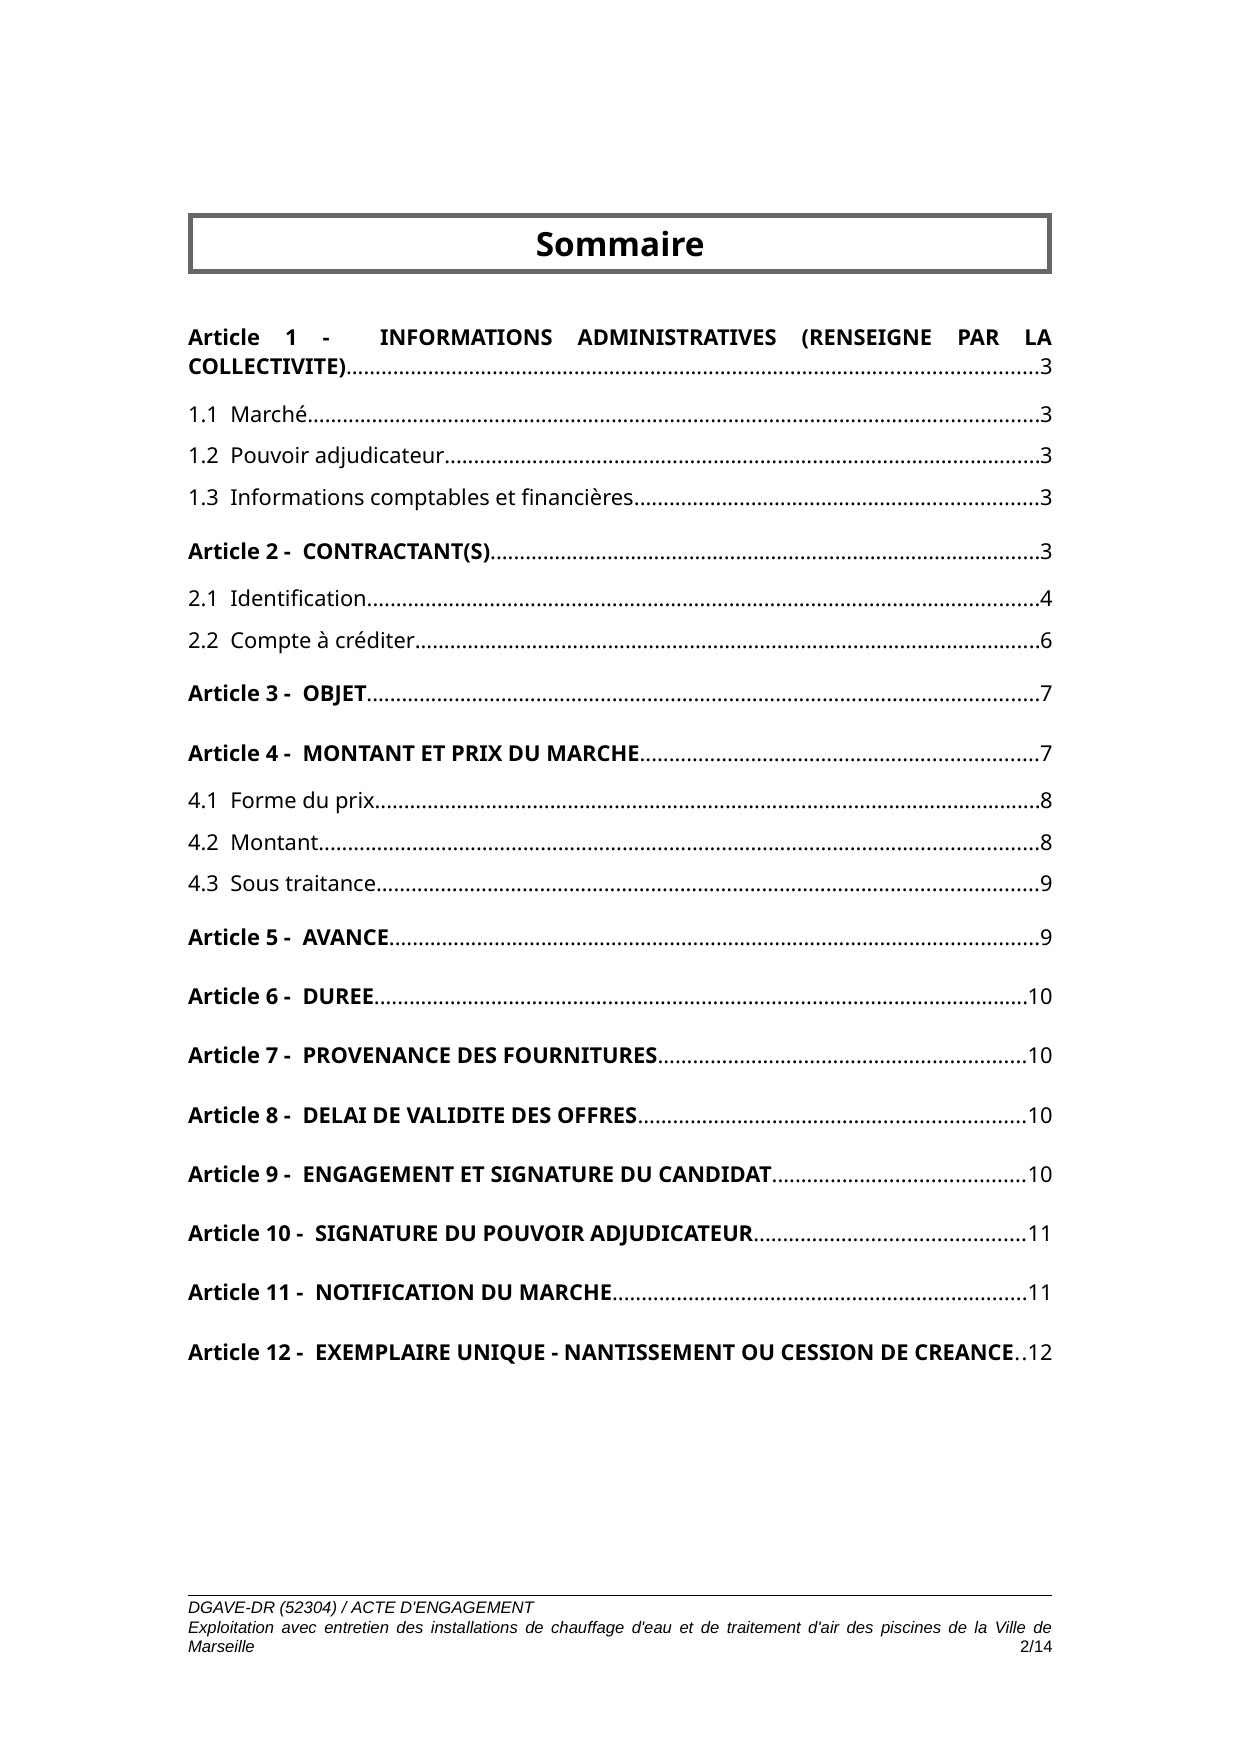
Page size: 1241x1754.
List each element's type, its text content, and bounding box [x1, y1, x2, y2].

text Article 9 - ENGAGEMENT ET SIGNATURE DU CANDIDAT 10 [188, 1159, 1052, 1189]
text 2.2 Compte à créditer 6 [188, 625, 1052, 654]
text Article 8 - DELAI DE VALIDITE DES OFFRES 10 [188, 1099, 1052, 1129]
text Article 1 - INFORMATIONS ADMINISTRATIVES (RENSEIGNE PAR LA COLLECTIVITE) 3 [188, 322, 1052, 381]
text 2.1 Identification 4 [188, 583, 1052, 613]
text Article 4 - MONTANT ET PRIX DU MARCHE 7 [188, 737, 1052, 767]
text Article 11 - NOTIFICATION DU MARCHE 11 [188, 1277, 1052, 1307]
text Article 5 - AVANCE 9 [188, 922, 1052, 952]
text Article 3 - OBJET 7 [188, 678, 1052, 708]
text 1.2 Pouvoir adjudicateur 3 [188, 441, 1052, 470]
text 4.3 Sous traitance 9 [188, 868, 1052, 898]
text Article 6 - DUREE 10 [188, 981, 1052, 1011]
subtitle Sommaire [193, 218, 1047, 269]
text 1.3 Informations comptables et financières 3 [188, 482, 1052, 512]
text 4.2 Montant 8 [188, 827, 1052, 856]
text Article 2 - CONTRACTANT(S) 3 [188, 536, 1052, 565]
text Article 7 - PROVENANCE DES FOURNITURES 10 [188, 1040, 1052, 1070]
text Article 10 - SIGNATURE DU POUVOIR ADJUDICATEUR 11 [188, 1218, 1052, 1248]
text Article 12 - EXEMPLAIRE UNIQUE - NANTISSEMENT OU CESSION DE CREANCE 12 [188, 1337, 1052, 1366]
text 1.1 Marché 3 [188, 399, 1052, 429]
text 4.1 Forme du prix 8 [188, 785, 1052, 815]
